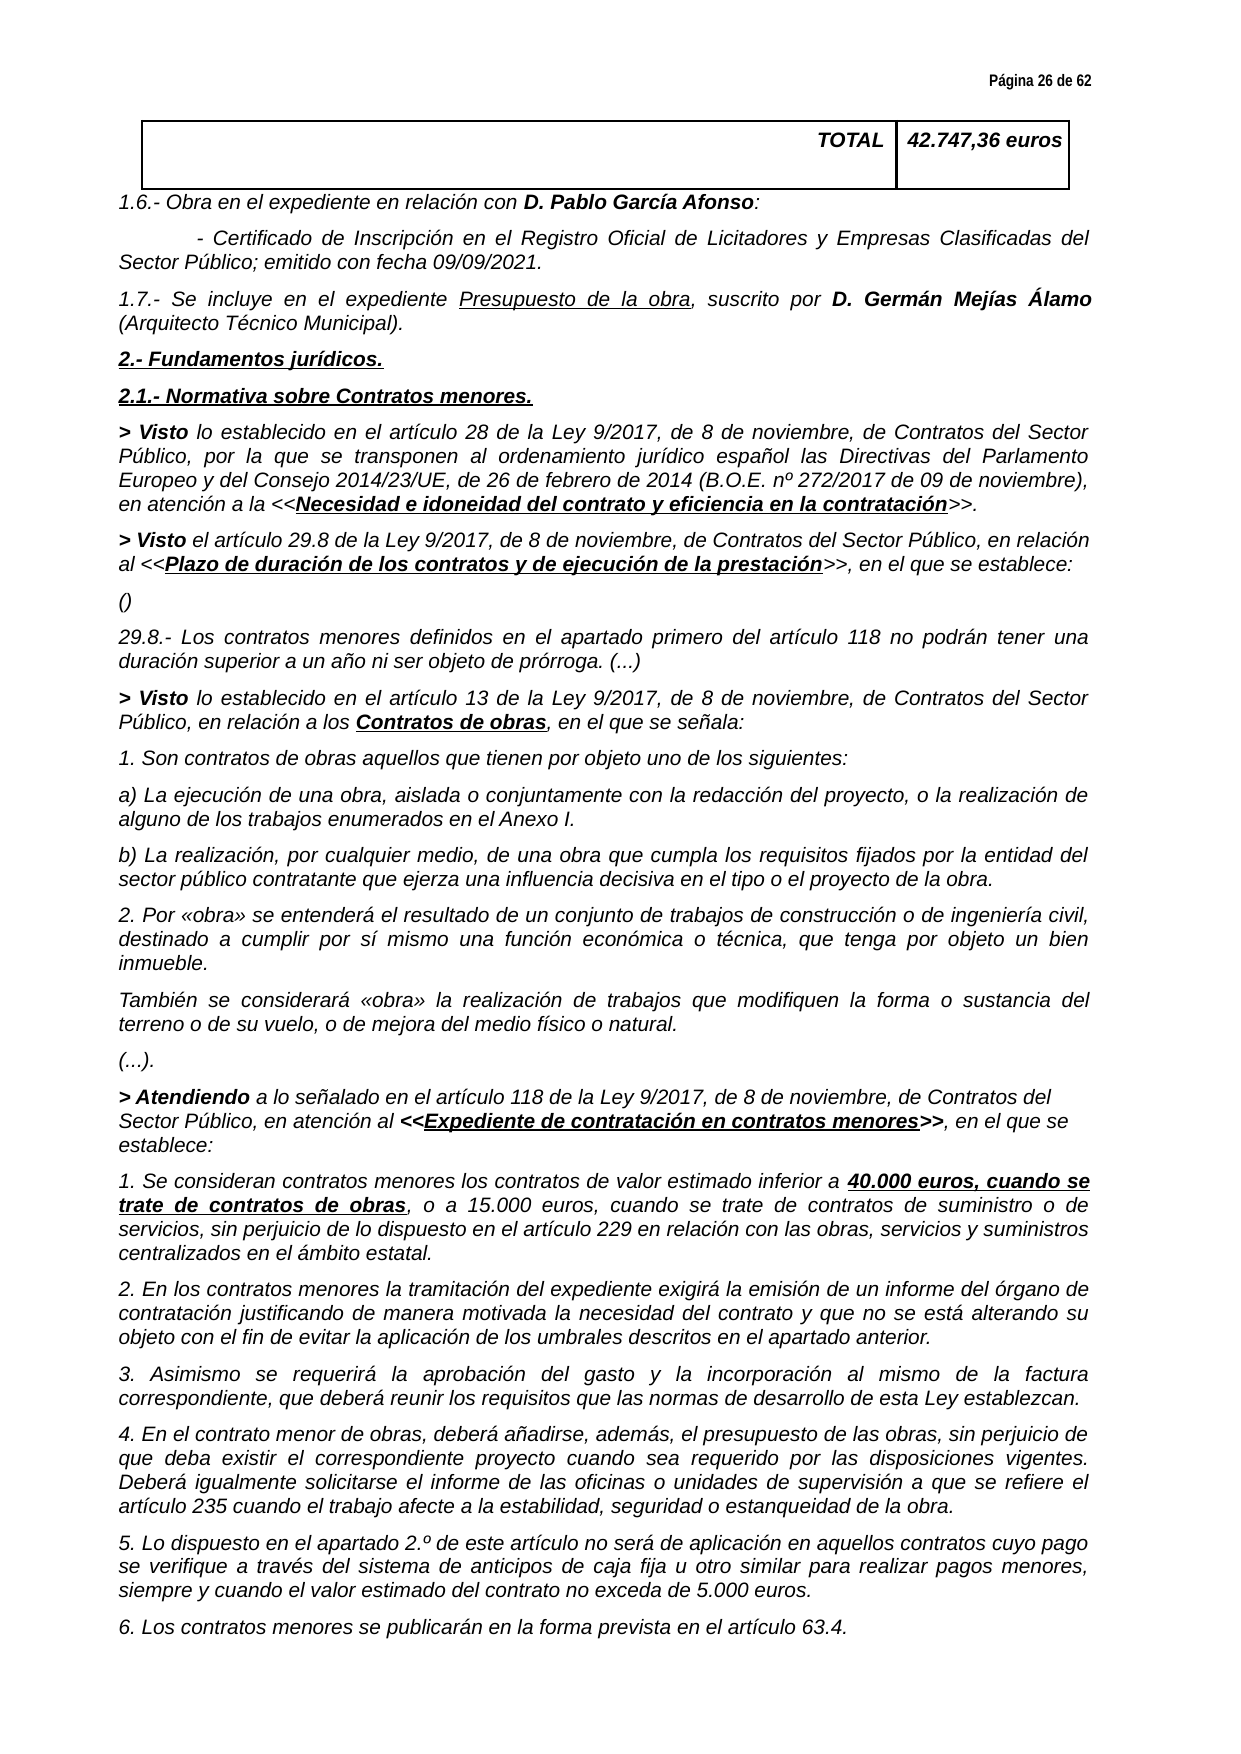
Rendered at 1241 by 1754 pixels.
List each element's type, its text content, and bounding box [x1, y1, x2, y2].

text (...). [118, 1048, 1092, 1072]
text 2. En los contratos menores la tramitación del expediente exigirá la emisión de un informe del órgano de contratación justificando de manera motivada la necesidad del contrato y que no se está alterando su objeto con el fin de evitar la aplicación de los umbrales descritos en el apartado anterior. [118, 1277, 1092, 1349]
text > Visto el artículo 29.8 de la Ley 9/2017, de 8 de noviembre, de Contratos del Sector Público, en relación al <<Plazo de duración de los contratos y de ejecución de la prestación>>, en el que se establece: [118, 528, 1092, 576]
text () [118, 589, 1092, 613]
text 1. Son contratos de obras aquellos que tienen por objeto uno de los siguientes: [118, 746, 1092, 770]
text 6. Los contratos menores se publicarán en la forma prevista en el artículo 63.4. [118, 1615, 1092, 1639]
text a) La ejecución de una obra, aislada o conjuntamente con la redacción del proyecto, o la realización de alguno de los trabajos enumerados en el Anexo I. [118, 782, 1092, 830]
text 3. Asimismo se requerirá la aprobación del gasto y la incorporación al mismo de la factura correspondiente, que deberá reunir los requisitos que las normas de desarrollo de esta Ley establezcan. [118, 1362, 1092, 1409]
text b) La realización, por cualquier medio, de una obra que cumpla los requisitos fijados por la entidad del sector público contratante que ejerza una influencia decisiva en el tipo o el proyecto de la obra. [118, 843, 1092, 891]
text 2.- Fundamentos jurídicos. [118, 347, 1092, 371]
text > Visto lo establecido en el artículo 13 de la Ley 9/2017, de 8 de noviembre, de Contratos del Sector Público, en relación a los Contratos de obras, en el que se señala: [118, 686, 1092, 733]
text - Certificado de Inscripción en el Registro Oficial de Licitadores y Empresas Clasificadas del Sector Público; emitido con fecha 09/09/2021. [118, 226, 1092, 274]
text 2.1.- Normativa sobre Contratos menores. [118, 383, 1092, 407]
text 1.7.- Se incluye en el expediente Presupuesto de la obra, suscrito por D. Germán Mejías Álamo (Arquitecto Técnico Municipal). [118, 287, 1092, 334]
text 5. Lo dispuesto en el apartado 2.º de este artículo no será de aplicación en aquellos contratos cuyo pago se verifique a través del sistema de anticipos de caja fija u otro similar para realizar pagos menores, siempre y cuando el valor estimado del contrato no exceda de 5.000 euros. [118, 1530, 1092, 1602]
text 1.6.- Obra en el expediente en relación con D. Pablo García Afonso: [118, 190, 1092, 214]
text 2. Por «obra» se entenderá el resultado de un conjunto de trabajos de construcción o de ingeniería civil, destinado a cumplir por sí mismo una función económica o técnica, que tenga por objeto un bien inmueble. [118, 903, 1092, 975]
text También se considerará «obra» la realización de trabajos que modifiquen la forma o sustancia del terreno o de su vuelo, o de mejora del medio físico o natural. [118, 988, 1092, 1036]
text 1. Se consideran contratos menores los contratos de valor estimado inferior a 40.000 euros, cuando se trate de contratos de obras, o a 15.000 euros, cuando se trate de contratos de suministro o de servicios, sin perjuicio de lo dispuesto en el artículo 229 en relación con las obras, servicios y suministros centralizados en el ámbito estatal. [118, 1169, 1092, 1265]
table_cell TOTAL [143, 122, 895, 188]
text > Atendiendo a lo señalado en el artículo 118 de la Ley 9/2017, de 8 de noviembre, de Contratos del Sector Público, en atención al <<Expediente de contratación en contratos menores>>, en el que se establece: [118, 1084, 1092, 1156]
text > Visto lo establecido en el artículo 28 de la Ley 9/2017, de 8 de noviembre, de Contratos del Sector Público, por la que se transponen al ordenamiento jurídico español las Directivas del Parlamento Europeo y del Consejo 2014/23/UE, de 26 de febrero de 2014 (B.O.E. nº 272/2017 de 09 de noviembre), en atención a la <<Necesidad e idoneidad del contrato y eficiencia en la contratación>>. [118, 420, 1092, 516]
text 4. En el contrato menor de obras, deberá añadirse, además, el presupuesto de las obras, sin perjuicio de que deba existir el correspondiente proyecto cuando sea requerido por las disposiciones vigentes. Deberá igualmente solicitarse el informe de las oficinas o unidades de supervisión a que se refiere el artículo 235 cuando el trabajo afecte a la estabilidad, seguridad o estanqueidad de la obra. [118, 1422, 1092, 1518]
text 29.8.- Los contratos menores definidos en el apartado primero del artículo 118 no podrán tener una duración superior a un año ni ser objeto de prórroga. (...) [118, 625, 1092, 673]
table_cell 42.747,36 euros [898, 122, 1068, 188]
